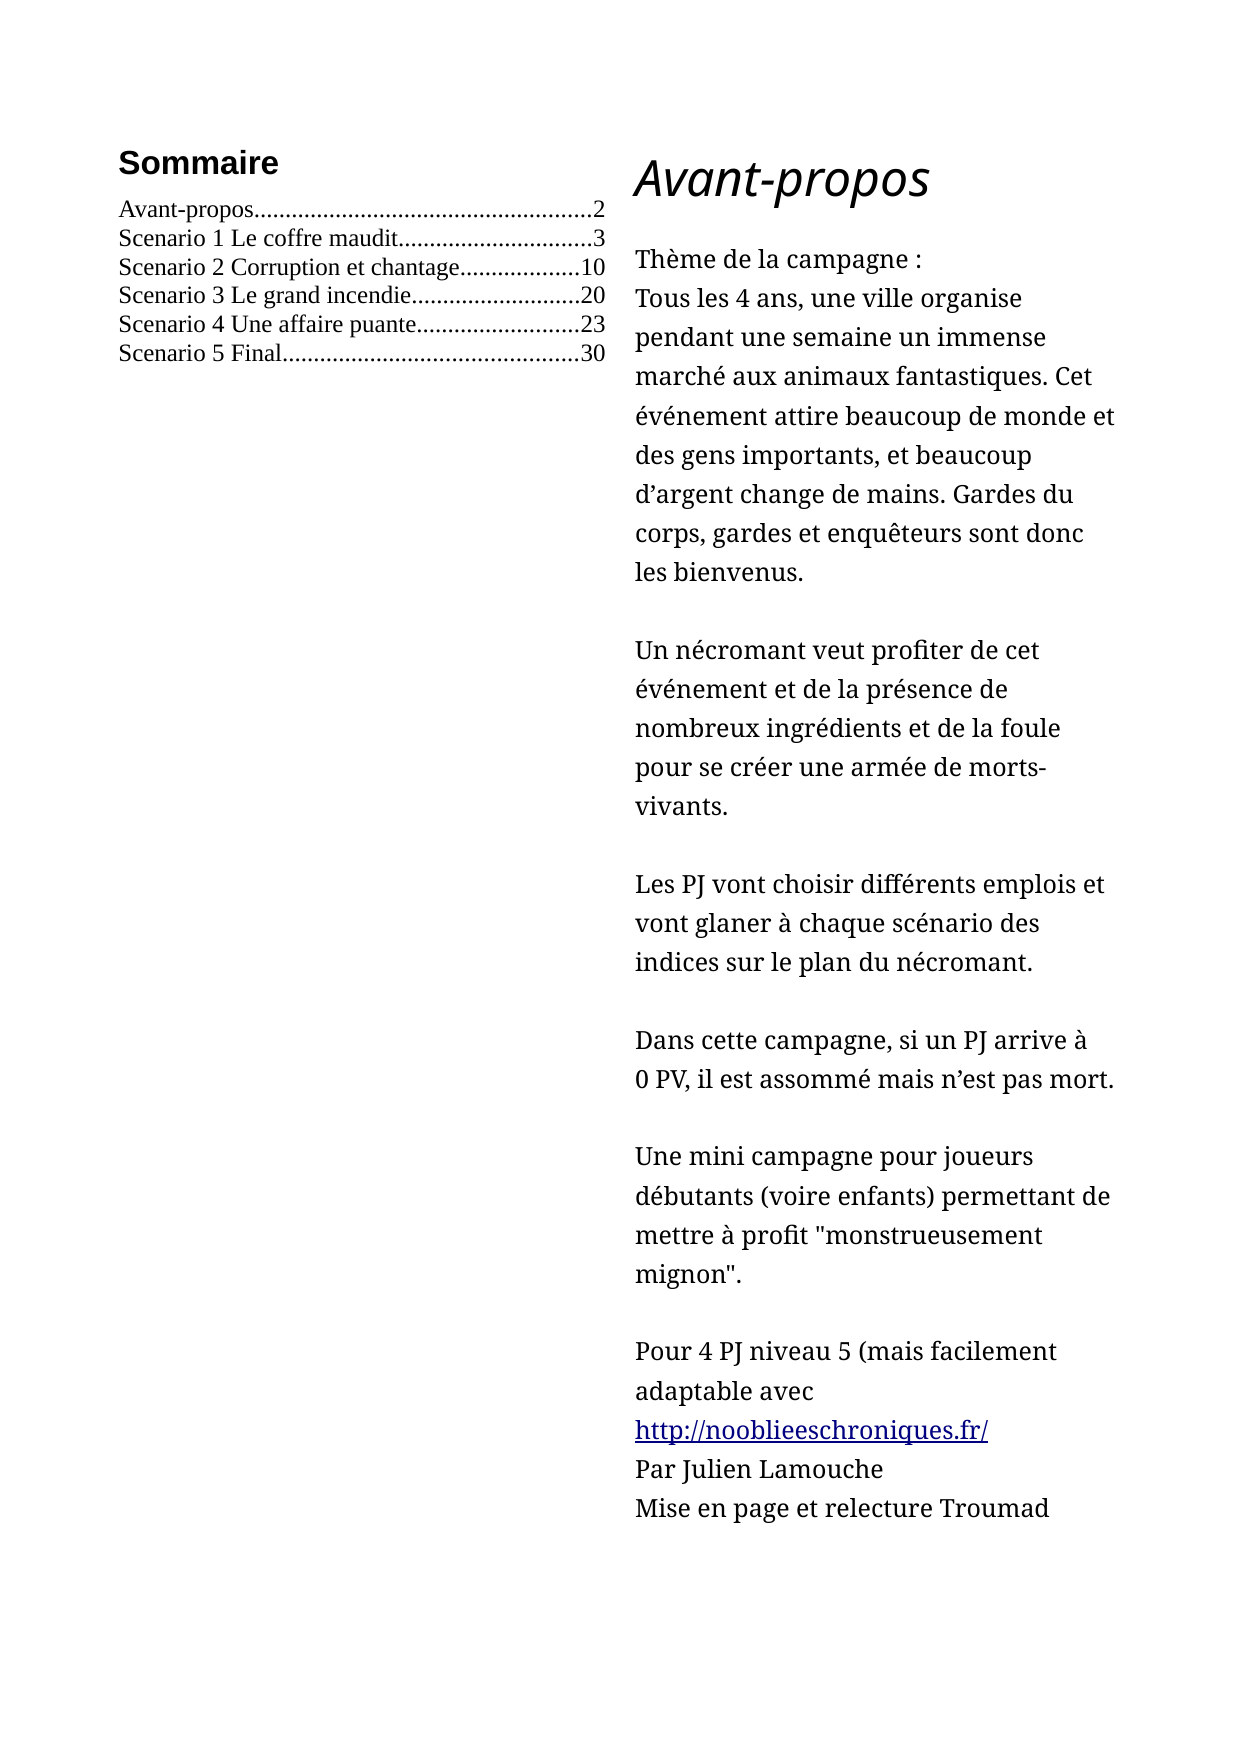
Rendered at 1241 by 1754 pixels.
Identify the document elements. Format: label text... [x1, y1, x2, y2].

text Avant-propos [635, 143, 1122, 211]
text Scenario 2 Corruption et chantage 10 [118, 252, 605, 280]
text Scenario 5 Final 30 [118, 338, 605, 367]
text Avant-propos 2 [118, 194, 605, 223]
text Dans cette campagne, si un PJ arrive à 0 PV, il est assommé mais n’est pas mort. [635, 1022, 1122, 1096]
subtitle Sommaire [118, 143, 605, 182]
text Une mini campagne pour joueurs débutants (voire enfants) permettant de mettre à profit "monstrueusement mignon". [635, 1139, 1122, 1291]
text Pour 4 PJ niveau 5 (mais facilement adaptable avec http://nooblieeschroniques.fr/ Par Julien Lamouche Mise en page et relecture Troumad [635, 1334, 1122, 1525]
text Scenario 3 Le grand incendie 20 [118, 280, 605, 309]
text Thème de la campagne : Tous les 4 ans, une ville organise pendant une semaine un immense marché aux animaux fantastiques. Cet événement attire beaucoup de monde et des gens importants, et beaucoup d’argent change de mains. Gardes du corps, gardes et enquêteurs sont donc les bienvenus. [635, 241, 1122, 589]
text Les PJ vont choisir différents emplois et vont glaner à chaque scénario des indices sur le plan du nécromant. [635, 866, 1122, 979]
text Scenario 1 Le coffre maudit 3 [118, 223, 605, 252]
text Un nécromant veut profiter de cet événement et de la présence de nombreux ingrédients et de la foule pour se créer une armée de morts-vivants. [635, 632, 1122, 823]
text Scenario 4 Une affaire puante 23 [118, 309, 605, 338]
